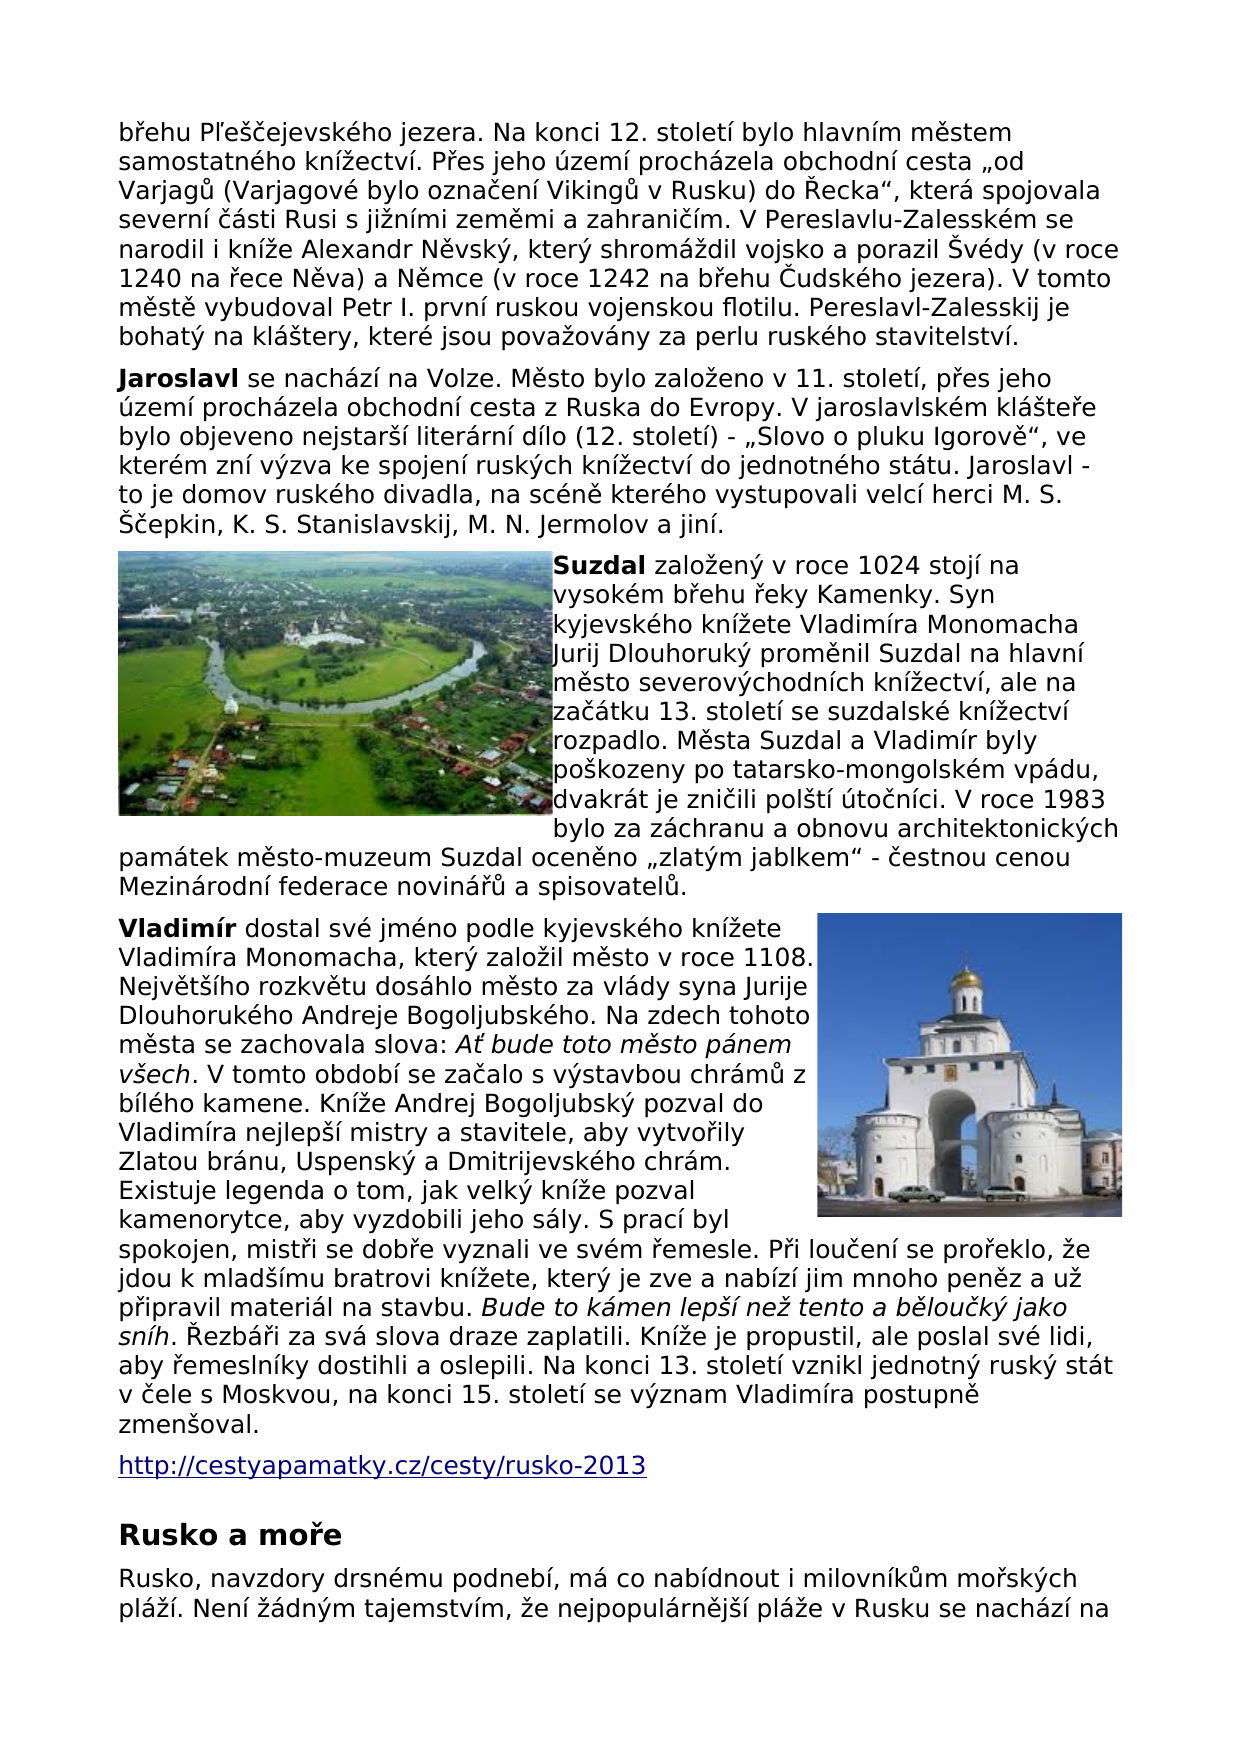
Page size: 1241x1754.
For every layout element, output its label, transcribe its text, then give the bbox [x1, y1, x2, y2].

text Jaroslavl se nachází na Volze. Město bylo založeno v 11. století, přes jeho území procházela obchodní cesta z Ruska do Evropy. V jaroslavlském klášteře bylo objeveno nejstarší literární dílo (12. století) - „Slovo o pluku Igorově“, ve kterém zní výzva ke spojení ruských knížectví do jednotného státu. Jaroslavl - to je domov ruského divadla, na scéně kterého vystupovali velcí herci M. S. Ščepkin, K. S. Stanislavskij, M. N. Jermolov a jiní. [118, 364, 1122, 539]
text Vladimír dostal své jméno podle kyjevského knížete Vladimíra Monomacha, který založil město v roce 1108. Největšího rozkvětu dosáhlo město za vlády syna Jurije Dlouhorukého Andreje Bogoljubského. Na zdech tohoto města se zachovala slova: Ať bude toto město pánem všech. V tomto období se začalo s výstavbou chrámů z bílého kamene. Kníže Andrej Bogoljubský pozval do Vladimíra nejlepší mistry a stavitele, aby vytvořily Zlatou bránu, Uspenský a Dmitrijevského chrám. Existuje legenda o tom, jak velký kníže pozval kamenorytce, aby vyzdobili jeho sály. S prací byl spokojen, mistři se dobře vyznali ve svém řemesle. Při loučení se prořeklo, že jdou k mladšímu bratrovi knížete, který je zve a nabízí jim mnoho peněz a už připravil materiál na stavbu. Bude to kámen lepší než tento a běloučký jako sníh. Řezbáři za svá slova draze zaplatili. Kníže je propustil, ale poslal své lidi, aby řemeslníky dostihli a oslepili. Na konci 13. století vznikl jednotný ruský stát v čele s Moskvou, na konci 15. století se význam Vladimíra postupně zmenšoval. [118, 914, 1122, 1439]
picture [118, 551, 553, 816]
text břehu Pľeščejevského jezera. Na konci 12. století bylo hlavním městem samostatného knížectví. Přes jeho území procházela obchodní cesta „od Varjagů (Varjagové bylo označení Vikingů v Rusku) do Řecka“, která spojovala severní části Rusi s jižními zeměmi a zahraničím. V Pereslavlu-Zalesském se narodil i kníže Alexandr Něvský, který shromáždil vojsko a porazil Švédy (v roce 1240 na řece Něva) a Němce (v roce 1242 na břehu Čudského jezera). V tomto městě vybudoval Petr I. první ruskou vojenskou flotilu. Pereslavl-Zalesskij je bohatý na kláštery, které jsou považovány za perlu ruského stavitelství. [118, 118, 1122, 351]
text Rusko, navzdory drsnému podnebí, má co nabídnout i milovníkům mořských pláží. Není žádným tajemstvím, že nejpopulárnější pláže v Rusku se nachází na [118, 1564, 1122, 1623]
text http://cestyapamatky.cz/cesty/rusko-2013 [118, 1451, 1122, 1481]
text Suzdal založený v roce 1024 stojí na vysokém břehu řeky Kamenky. Syn kyjevského knížete Vladimíra Monomacha Jurij Dlouhoruký proměnil Suzdal na hlavní město severovýchodních knížectví, ale na začátku 13. století se suzdalské knížectví rozpadlo. Města Suzdal a Vladimír byly poškozeny po tatarsko-mongolském vpádu, dvakrát je zničili polští útočníci. V roce 1983 bylo za záchranu a obnovu architektonických památek město-muzeum Suzdal oceněno „zlatým jablkem“ - čestnou cenou Mezinárodní federace novinářů a spisovatelů. [118, 551, 1122, 901]
subtitle Rusko a moře [118, 1518, 1122, 1552]
picture [817, 913, 1123, 1217]
